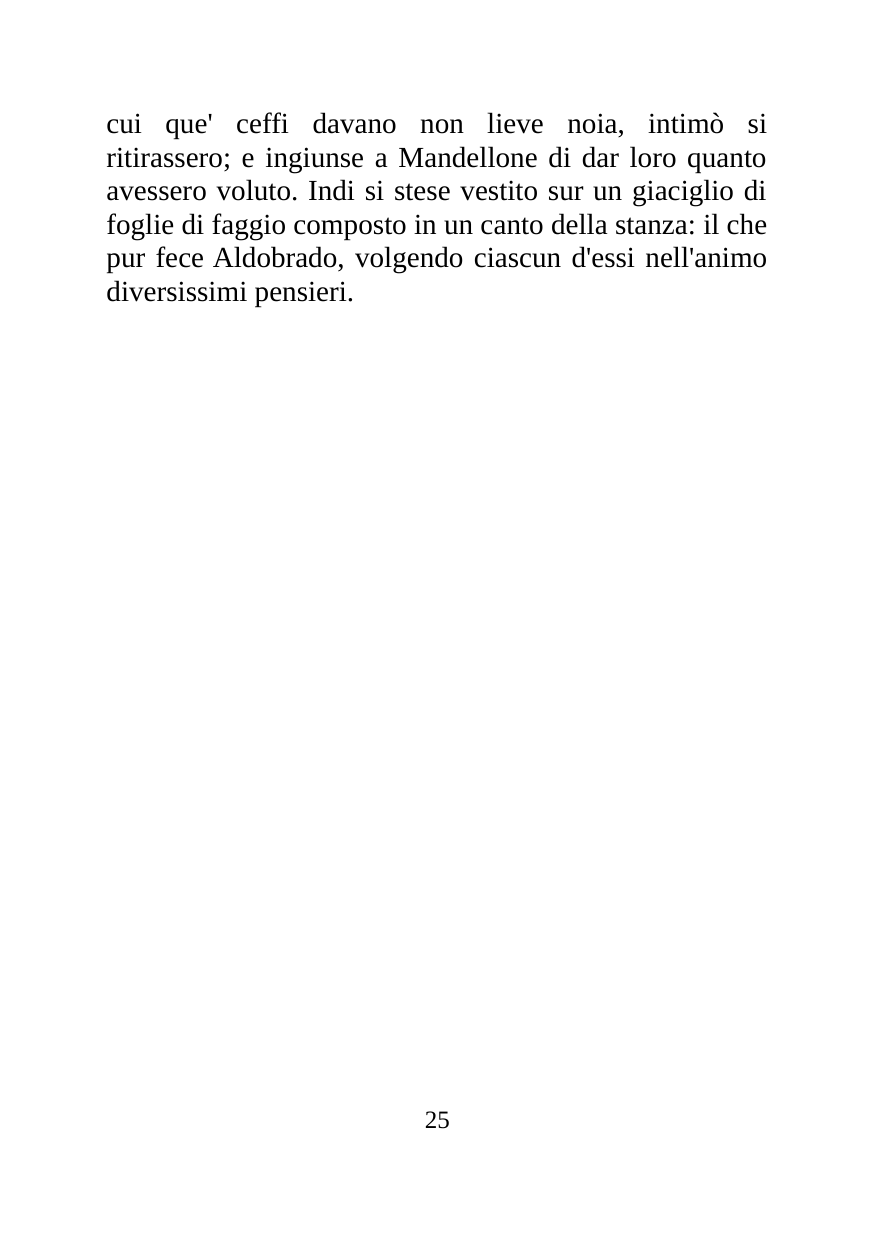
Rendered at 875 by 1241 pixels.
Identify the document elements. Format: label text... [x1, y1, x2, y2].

text cui que' ceffi davano non lieve noia, intimò si ritirassero; e ingiunse a Mandellone di dar loro quanto avessero voluto. Indi si stese vestito sur un giaciglio di foglie di faggio composto in un canto della stanza: il che pur fece Aldobrado, volgendo ciascun d'essi nell'animo diversissimi pensieri. [106, 106, 768, 307]
